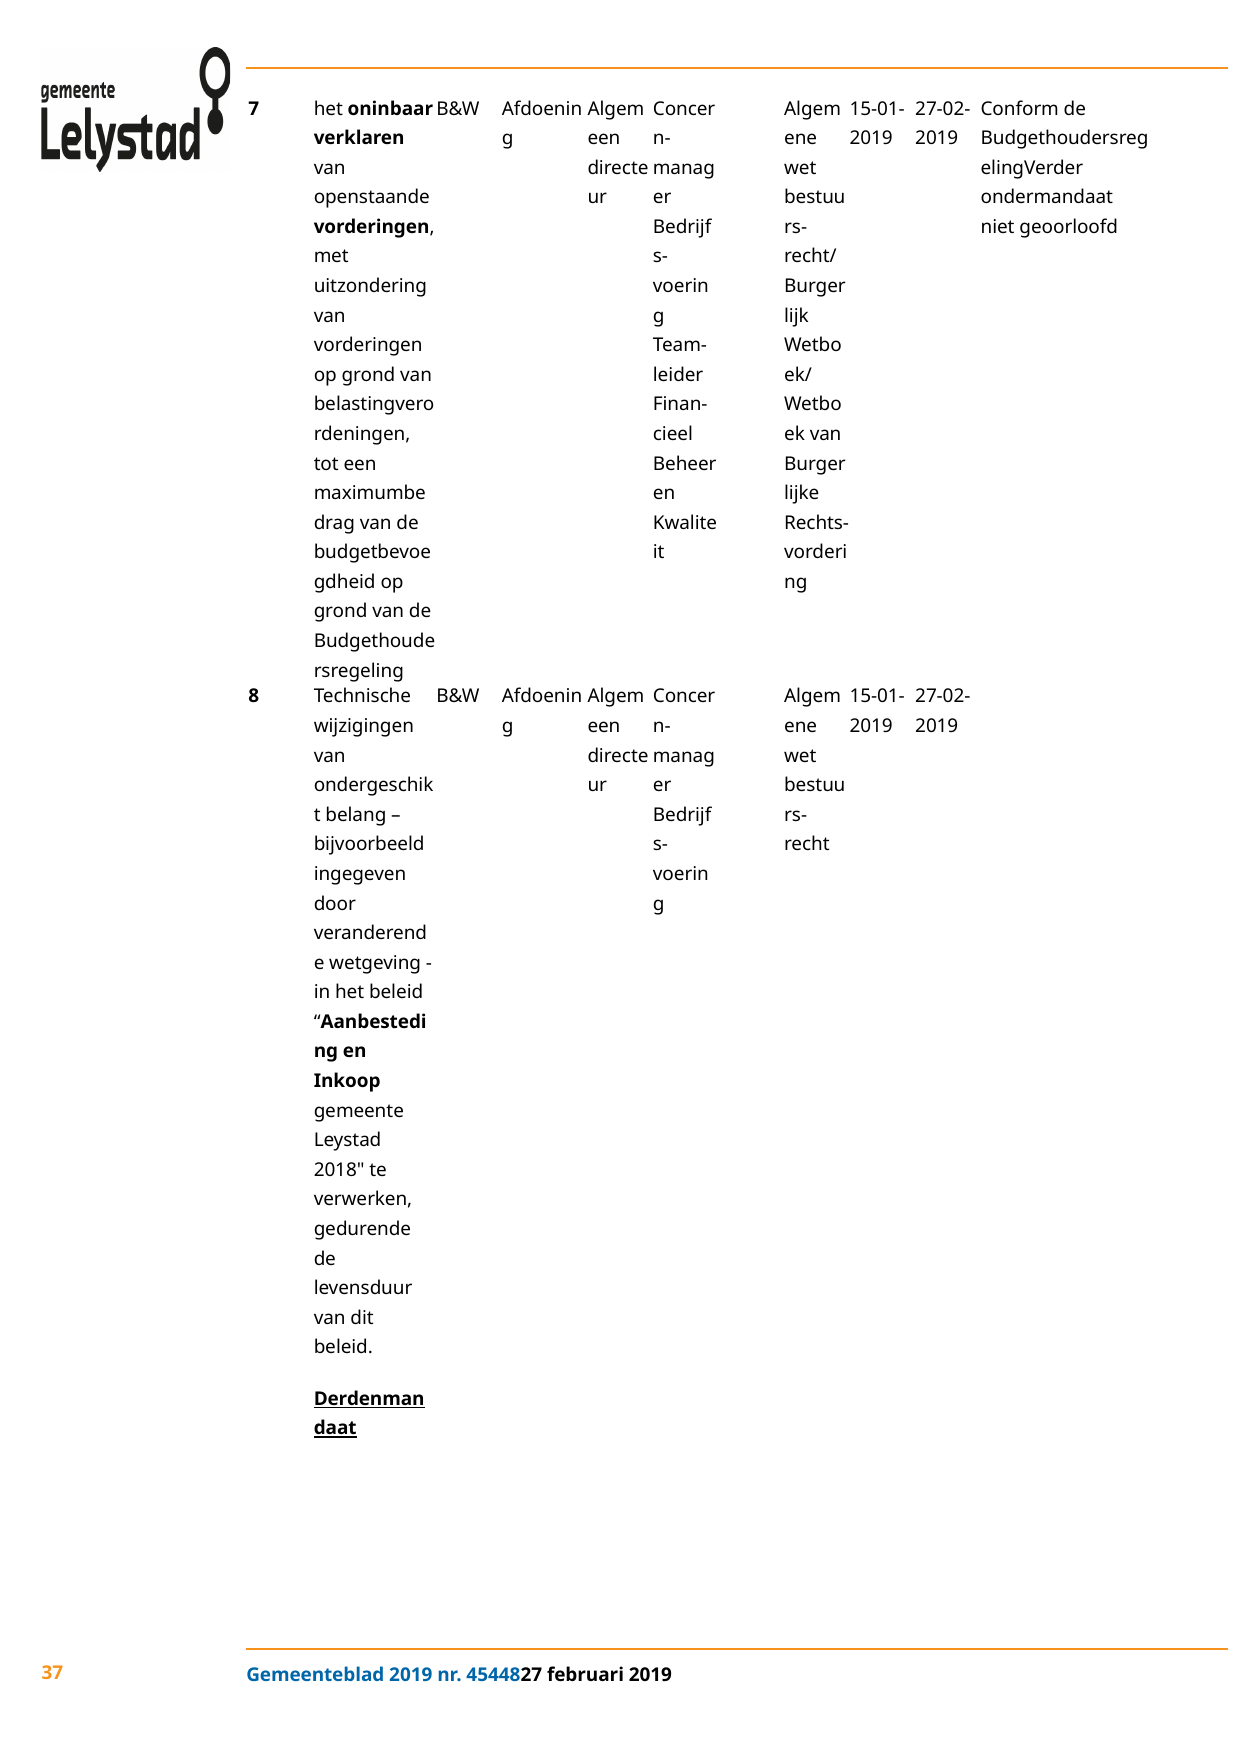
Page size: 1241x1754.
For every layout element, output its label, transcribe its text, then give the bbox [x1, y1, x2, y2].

table_cell [718, 1440, 784, 1466]
table_cell 8 [248, 683, 313, 1359]
table_cell 15-01-2019 [849, 683, 915, 1359]
table_cell [915, 1440, 980, 1466]
table_cell B&W [436, 95, 502, 683]
table_cell [314, 1359, 436, 1385]
table_cell [980, 1385, 1152, 1440]
table_cell 27-02-2019 [915, 95, 980, 683]
table_cell [980, 1440, 1152, 1466]
table_cell Derdenmandaat [314, 1385, 436, 1440]
table_cell [653, 1385, 718, 1440]
table_cell [587, 1440, 653, 1466]
table_cell [915, 1385, 980, 1440]
table_cell [653, 1359, 718, 1385]
table_cell 15-01-2019 [849, 95, 915, 683]
table_cell 27-02-2019 [915, 683, 980, 1359]
table_cell [980, 1359, 1152, 1385]
table_cell [436, 1385, 502, 1440]
table_cell Technische wijzigingen van ondergeschikt belang – bijvoorbeeld ingegeven door veranderende wetgeving - in het beleid “Aanbesteding en Inkoop gemeente Leystad 2018" te verwerken, gedurende de levensduur van dit beleid. [314, 683, 436, 1359]
table_cell [849, 1440, 915, 1466]
table_cell [718, 683, 784, 1359]
table_cell B&W [436, 683, 502, 1359]
table_cell [849, 1385, 915, 1440]
table_cell [248, 1385, 313, 1440]
table_cell [915, 1359, 980, 1385]
table_cell [784, 1359, 849, 1385]
table_cell [718, 1385, 784, 1440]
table_cell [587, 1385, 653, 1440]
table_cell Algemene wet bestuurs- recht/ Burgerlijk Wetboek/ Wetboek van Burgerlijke Rechts- vordering [784, 95, 849, 683]
table_cell [248, 1440, 313, 1466]
table_cell Algemeen directeur [587, 95, 653, 683]
table_cell [980, 683, 1152, 1359]
table_cell Algemene wet bestuurs- recht [784, 683, 849, 1359]
table_cell Algemeen directeur [587, 683, 653, 1359]
table_cell Afdoening [502, 683, 587, 1359]
table_cell 7 [248, 95, 313, 683]
table_cell het oninbaar verklaren van openstaande vorderingen, met uitzondering van vorderingen op grond van belastingverordeningen, tot een maximumbedrag van de budgetbevoegdheid op grond van de Budgethoudersregeling [314, 95, 436, 683]
table_cell [436, 1440, 502, 1466]
table_cell Conform de BudgethoudersregelingVerder ondermandaat niet geoorloofd [980, 95, 1152, 683]
table_cell [248, 1359, 313, 1385]
table_cell [587, 1359, 653, 1385]
table_cell [502, 1385, 587, 1440]
table_cell Concern- manager Bedrijfs- voering Team- leider Finan- cieel Beheer en Kwaliteit [653, 95, 718, 683]
table_cell [653, 1440, 718, 1466]
table_cell Afdoening [502, 95, 587, 683]
table_cell [314, 1440, 436, 1466]
table_cell [502, 1359, 587, 1385]
table_cell Concern- manager Bedrijfs- voering [653, 683, 718, 1359]
table_cell [718, 95, 784, 683]
picture [41, 47, 231, 172]
table_cell [502, 1440, 587, 1466]
table_cell [784, 1440, 849, 1466]
table_cell [436, 1359, 502, 1385]
table_cell [784, 1385, 849, 1440]
table_cell [849, 1359, 915, 1385]
table_cell [718, 1359, 784, 1385]
